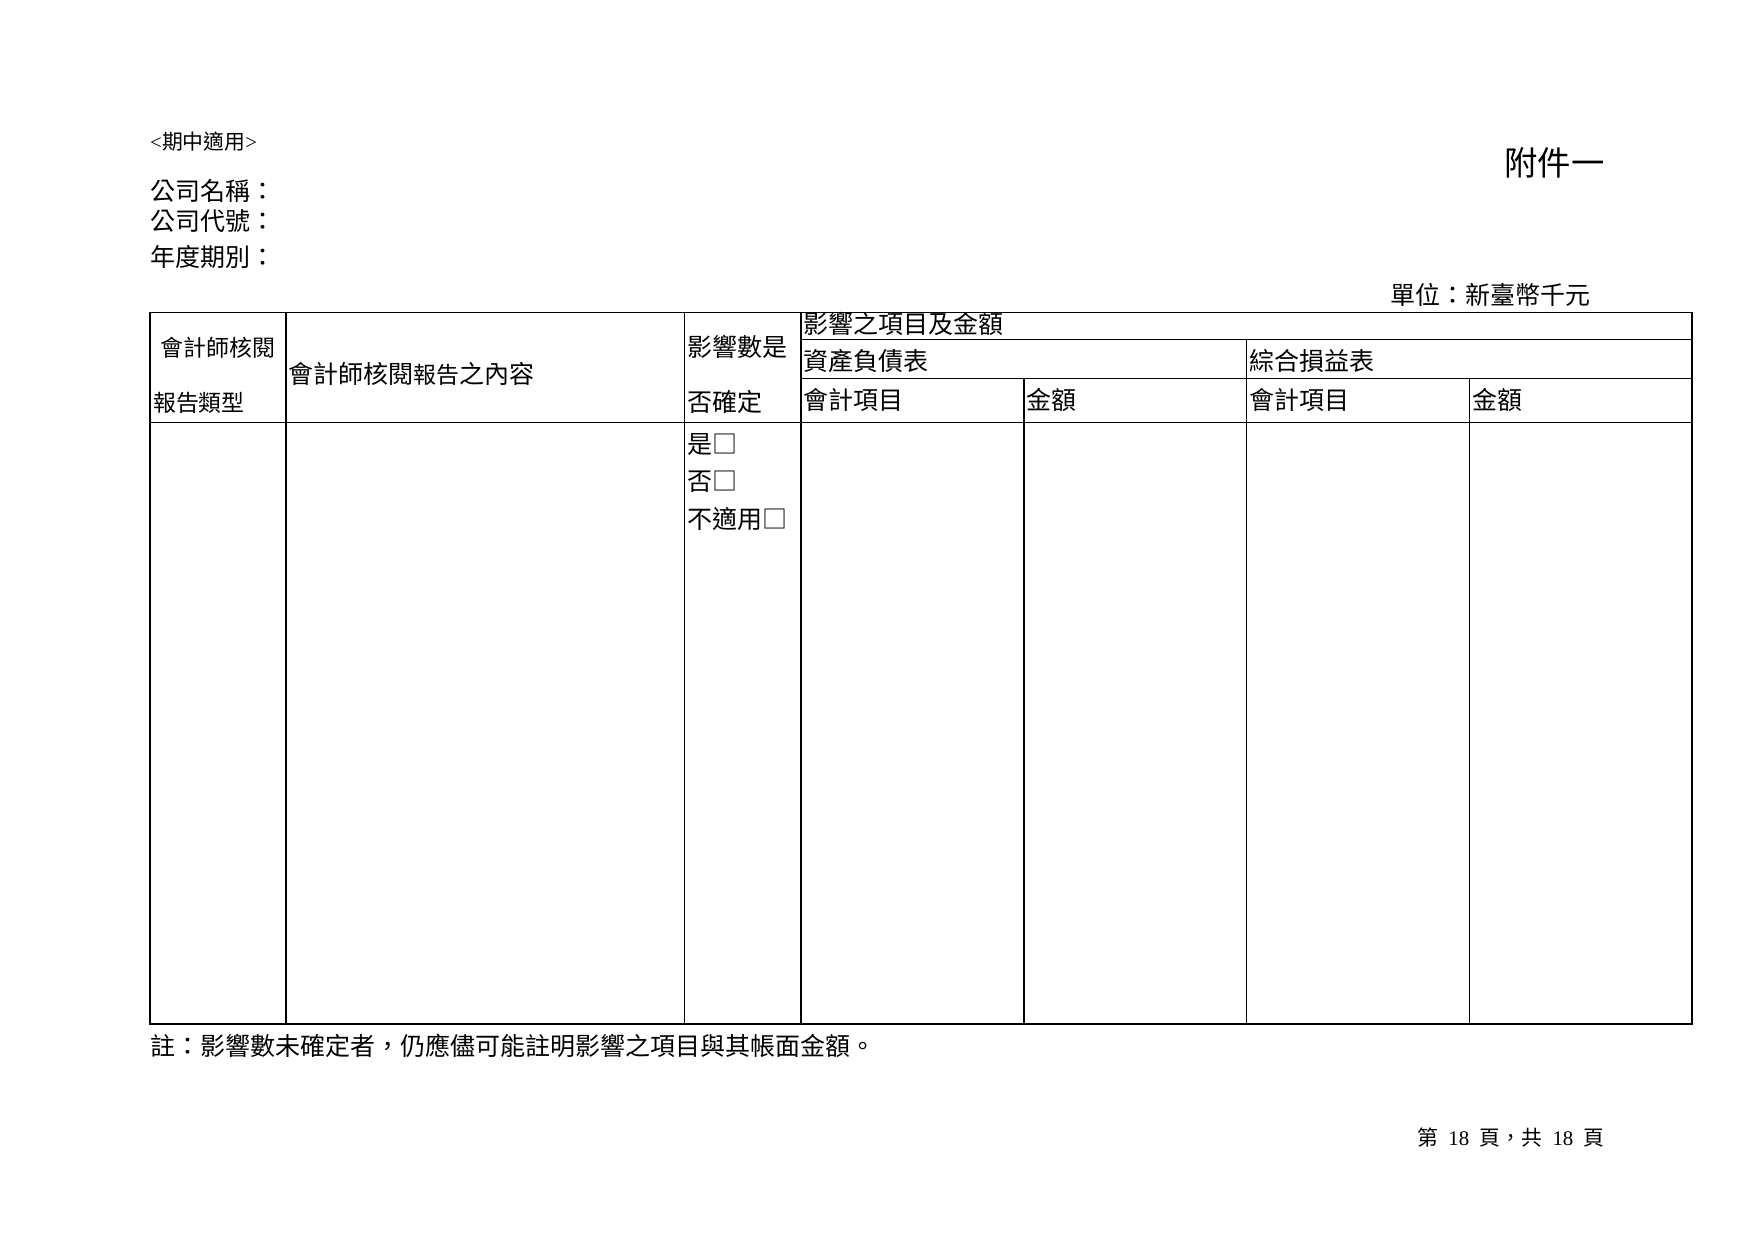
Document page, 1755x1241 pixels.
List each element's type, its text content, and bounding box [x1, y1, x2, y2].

table_header 會計師核閱報告之內容 [287, 313, 684, 422]
text 附件一 [150, 156, 1604, 181]
table_cell 會計項目 [802, 379, 1023, 422]
text 單位：新臺幣千元 [150, 274, 1604, 312]
table_cell 金額 [1470, 379, 1691, 422]
table_cell 是□ 否□ 不適用□ [685, 423, 800, 1023]
table_cell 資產負債表 [802, 340, 1246, 377]
table_cell [802, 423, 1023, 1023]
table_cell [1025, 423, 1246, 1023]
text 年度期別： [150, 237, 1604, 274]
text 公司代號： [150, 206, 1604, 237]
table_cell [287, 423, 684, 1023]
table_cell 綜合損益表 [1247, 340, 1691, 377]
table_cell [151, 423, 285, 1023]
table_cell 會計項目 [1247, 379, 1469, 422]
table_header 影響數是否確定 [685, 313, 800, 422]
table_cell [1470, 423, 1691, 1023]
table_header 影響之項目及金額 [802, 313, 1691, 338]
table_cell [1247, 423, 1469, 1023]
table_header 會計師核閱 報告類型 [151, 313, 285, 422]
text 公司名稱： [150, 181, 1604, 206]
text 註：影響數未確定者，仍應儘可能註明影響之項目與其帳面金額。 [150, 1025, 1604, 1062]
table_cell 金額 [1025, 379, 1246, 422]
